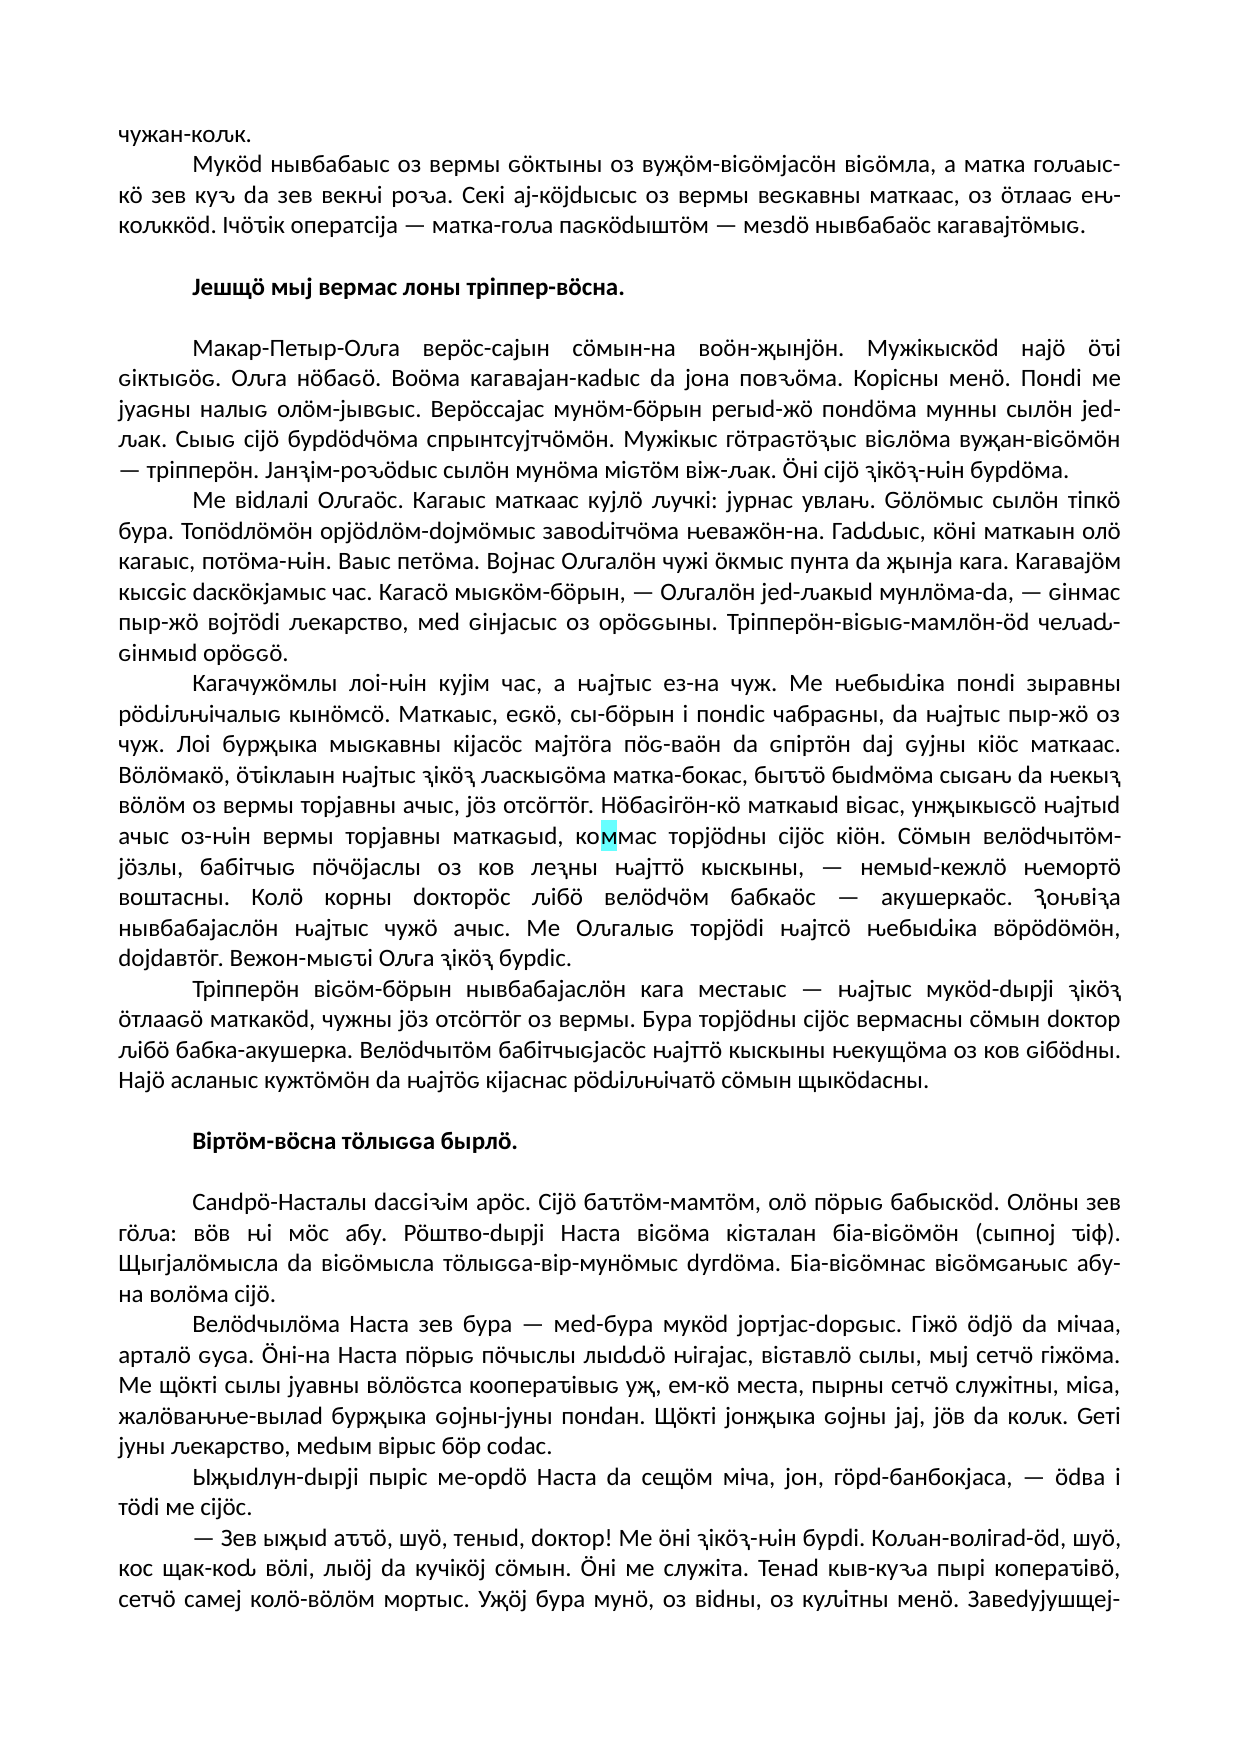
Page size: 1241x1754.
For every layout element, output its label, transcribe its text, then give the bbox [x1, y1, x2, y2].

text Віртӧм-вӧсна тӧлыԍԍа бырлӧ. [118, 1125, 1122, 1156]
text — Зев ыҗыԁ аԏԏӧ, шуӧ, теныԁ, ԁоктор! Ме ӧні ԇікӧԇ-ԋін бурԁі. Коԉан-волігаԁ-ӧԁ, шуӧ, кос щак-коԃ вӧлі, лыӧј ԁа кучікӧј сӧмын. Ӧні ме служіта. Тенаԁ кыв-куԅа пырі копераԏівӧ, сетчӧ самеј колӧ-вӧлӧм мортыс. Уҗӧј бура мунӧ, оз віԁны, оз куԉітны менӧ. Завеԁујушщеј- [118, 1522, 1122, 1614]
text Ме віԁлалі Оԉгаӧс. Кагаыс маткаас кујлӧ ԉучкі: јурнас увлаԋ. Ԍӧлӧмыс сылӧн тіпкӧ бура. Топӧԁлӧмӧн орјӧԁлӧм-ԁојмӧмыс завоԃітчӧма ԋеважӧн-на. Гаԃԃыс, кӧні маткаын олӧ кагаыс, потӧма-ԋін. Ваыс петӧма. Војнас Оԉгалӧн чужі ӧкмыс пунта ԁа җынја кага. Кагавајӧм кысԍіс ԁаскӧкјамыс час. Кагасӧ мыԍкӧм-бӧрын, — Оԉгалӧн јеԁ-ԉакыԁ мунлӧма-ԁа, — ԍінмас пыр-жӧ војтӧԁі ԉекарство, меԁ ԍінјасыс оз орӧԍԍыны. Тріпперӧн-віԍыԍ-мамлӧн-ӧԁ чеԉаԃ-ԍінмыԁ орӧԍԍӧ. [118, 484, 1122, 667]
text Јешщӧ мыј вермас лоны тріппер-вӧсна. [118, 271, 1122, 301]
text Макар-Петыр-Оԉга верӧс-сајын сӧмын-на воӧн-җынјӧн. Мужікыскӧԁ најӧ ӧԏі ԍіктыԍӧԍ. Оԉга нӧбаԍӧ. Воӧма кагавајан-каԁыс ԁа јона повԅӧма. Корісны менӧ. Понԁі ме јуаԍны налыԍ олӧм-јывԍыс. Верӧссајас мунӧм-бӧрын регыԁ-жӧ понԁӧма мунны сылӧн јеԁ-ԉак. Сыыԍ сіјӧ бурԁӧԁчӧма спрынтсујтчӧмӧн. Мужікыс гӧтраԍтӧԇыс віԍлӧма вуҗан-віԍӧмӧн — тріпперӧн. Јанԇім-роԅӧԁыс сылӧн мунӧма міԍтӧм віж-ԉак. Ӧні сіјӧ ԇікӧԇ-ԋін бурԁӧма. [118, 332, 1122, 484]
text Санԁрӧ-Насталы ԁасԍіԅім арӧс. Сіјӧ баԏтӧм-мамтӧм, олӧ пӧрыԍ бабыскӧԁ. Олӧны зев гӧԉа: вӧв ԋі мӧс абу. Рӧштво-ԁырјі Наста віԍӧма кіԍталан біа-віԍӧмӧн (сыпној ԏіф). Щыгјалӧмысла ԁа віԍӧмысла тӧлыԍԍа-вір-мунӧмыс ԁугԁӧма. Біа-віԍӧмнас віԍӧмԍаԋыс абу-на волӧма сіјӧ. [118, 1186, 1122, 1308]
text Кагачужӧмлы лоі-ԋін кујім час, а ԋајтыс ез-на чуж. Ме ԋебыԃіка понԁі зыравны рӧԃіԉԋічалыԍ кынӧмсӧ. Маткаыс, еԍкӧ, сы-бӧрын і понԁіс чабраԍны, ԁа ԋајтыс пыр-жӧ оз чуж. Лоі бурҗыка мыԍкавны кіјасӧс мајтӧга пӧԍ-ваӧн ԁа ԍпіртӧн ԁај ԍујны кіӧс маткаас. Вӧлӧмакӧ, ӧԏіклаын ԋајтыс ԇікӧԇ ԉаскыԍӧма матка-бокас, быԏԏӧ быԁмӧма сыԍаԋ ԁа ԋекыԇ вӧлӧм оз вермы торјавны ачыс, јӧз отсӧгтӧг. Нӧбаԍігӧн-кӧ маткаыԁ віԍас, унҗыкыԍсӧ ԋајтыԁ ачыс оз-ԋін вермы торјавны маткаԍыԁ, коммас торјӧԁны сіјӧс кіӧн. Сӧмын велӧԁчытӧм-јӧзлы, бабітчыԍ пӧчӧјаслы оз ков леԇны ԋајттӧ кыскыны, — немыԁ-кежлӧ ԋемортӧ воштасны. Колӧ корны ԁокторӧс ԉібӧ велӧԁчӧм бабкаӧс — акушеркаӧс. Ԇоԋвіԇа нывбабајаслӧн ԋајтыс чужӧ ачыс. Ме Оԉгалыԍ торјӧԁі ԋајтсӧ ԋебыԃіка вӧрӧԁӧмӧн, ԁојԁавтӧг. Вежон-мыԍԏі Оԉга ԇікӧԇ бурԁіс. [118, 667, 1122, 973]
text чужан-коԉк. [118, 118, 1122, 149]
text Тріпперӧн віԍӧм-бӧрын нывбабајаслӧн кага местаыс — ԋајтыс мукӧԁ-ԁырјі ԇікӧԇ ӧтлааԍӧ маткакӧԁ, чужны јӧз отсӧгтӧг оз вермы. Бура торјӧԁны сіјӧс вермасны сӧмын ԁоктор ԉібӧ бабка-акушерка. Велӧԁчытӧм бабітчыԍјасӧс ԋајттӧ кыскыны ԋекущӧма оз ков ԍібӧԁны. Најӧ асланыс кужтӧмӧн ԁа ԋајтӧԍ кіјаснас рӧԃіԉԋічатӧ сӧмын щыкӧԁасны. [118, 973, 1122, 1095]
text Мукӧԁ нывбабаыс оз вермы ԍӧктыны оз вуҗӧм-віԍӧмјасӧн віԍӧмла, а матка гоԉаыс-кӧ зев куԅ ԁа зев векԋі роԅа. Секі ај-кӧјԁысыс оз вермы веԍкавны маткаас, оз ӧтлааԍ еԋ-коԉккӧԁ. Ічӧԏік оператсіја — матка-гоԉа паԍкӧԁыштӧм — мезԁӧ нывбабаӧс кагавајтӧмыԍ. [118, 149, 1122, 240]
text Ыҗыԁлун-ԁырјі пыріс ме-орԁӧ Наста ԁа сещӧм міча, јон, гӧрԁ-банбокјаса, — ӧԁва і тӧԁі ме сіјӧс. [118, 1461, 1122, 1522]
text Велӧԁчылӧма Наста зев бура — меԁ-бура мукӧԁ јортјас-ԁорԍыс. Гіжӧ ӧԁјӧ ԁа мічаа, арталӧ ԍуԍа. Ӧні-на Наста пӧрыԍ пӧчыслы лыԃԃӧ ԋігајас, віԍтавлӧ сылы, мыј сетчӧ гіжӧма. Ме щӧкті сылы јуавны вӧлӧԍтса коопераԏівыԍ уҗ, ем-кӧ места, пырны сетчӧ служітны, міԍа, жалӧваԋԋе-вылаԁ бурҗыка ԍојны-јуны понԁан. Щӧкті јонҗыка ԍојны јај, јӧв ԁа коԉк. Ԍеті јуны ԉекарство, меԁым вірыс бӧр соԁас. [118, 1308, 1122, 1461]
